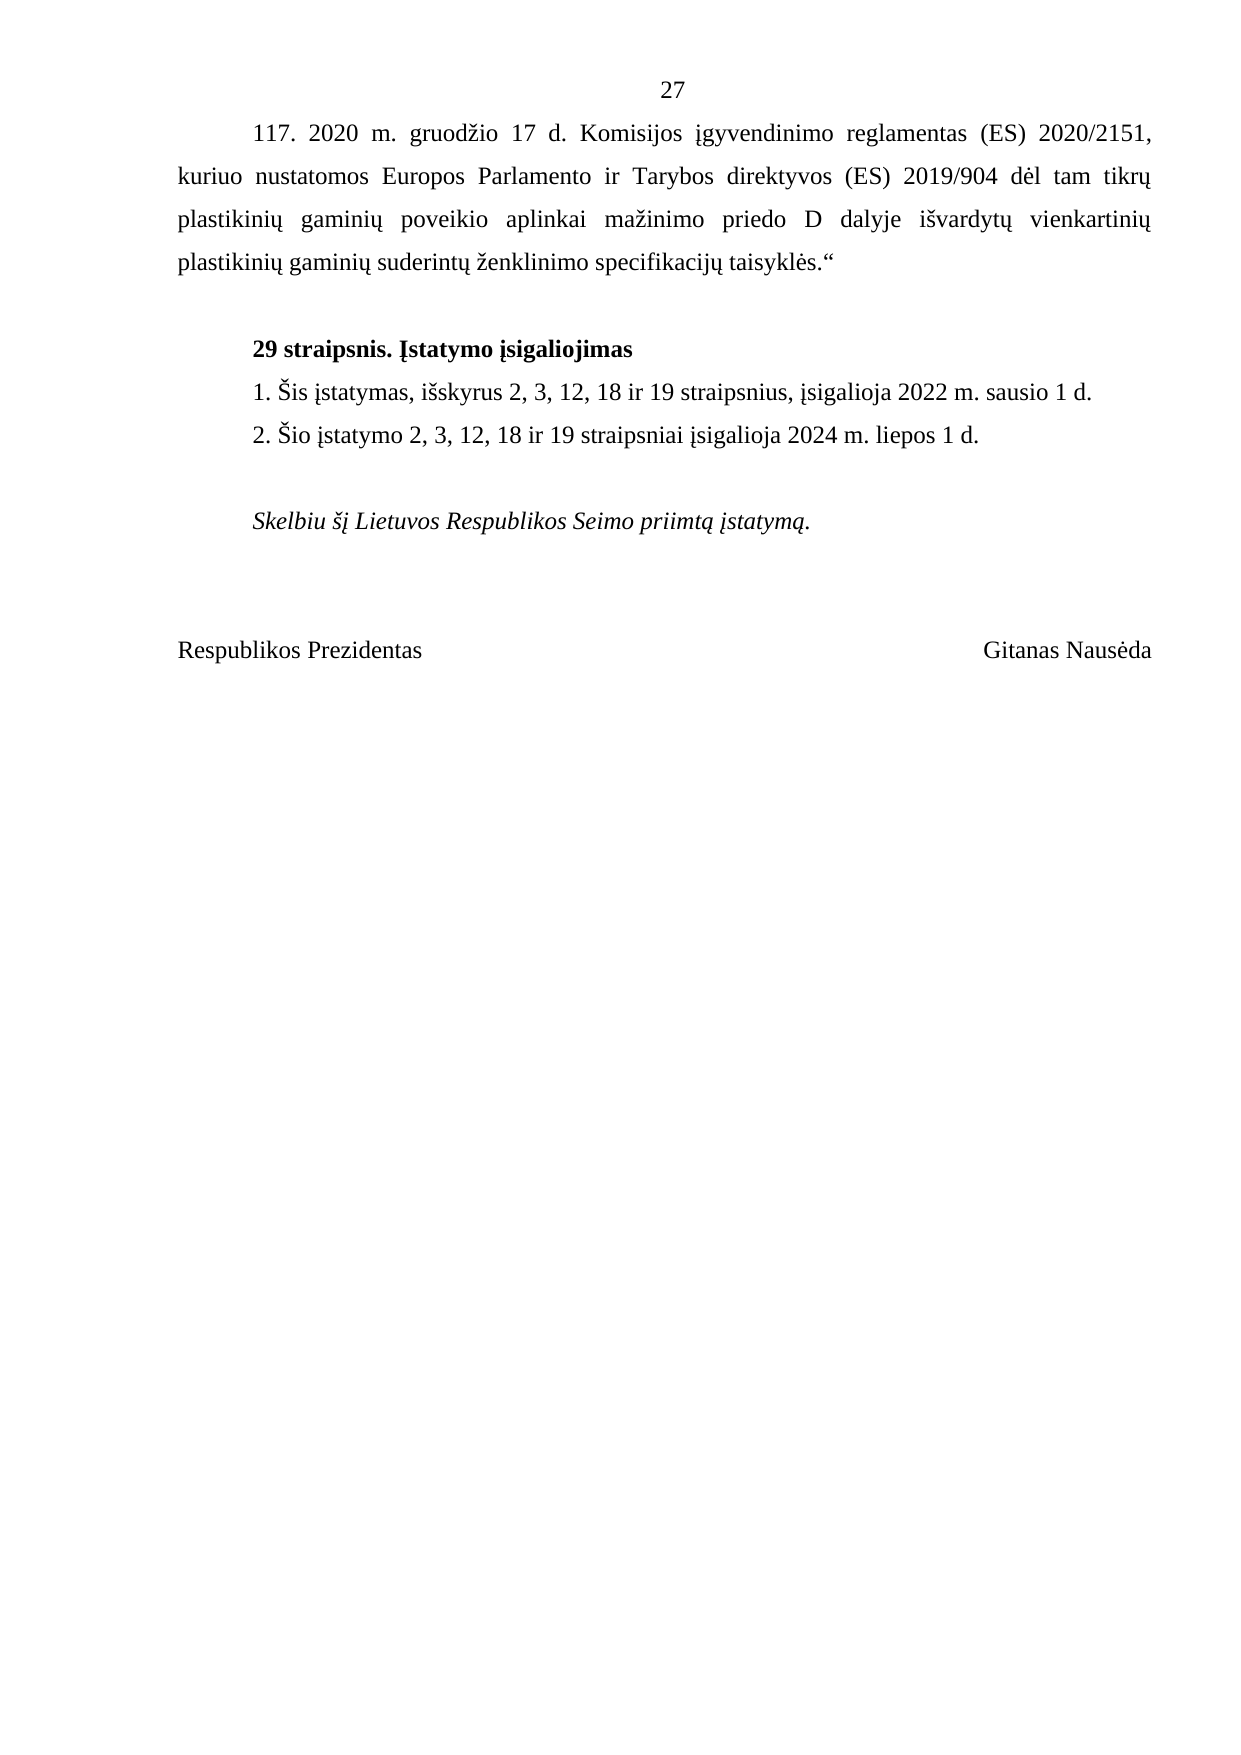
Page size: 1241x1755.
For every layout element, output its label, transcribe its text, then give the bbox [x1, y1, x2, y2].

text 117. 2020 m. gruodžio 17 d. Komisijos įgyvendinimo reglamentas (ES) 2020/2151, kuriuo nustatomos Europos Parlamento ir Tarybos direktyvos (ES) 2019/904 dėl tam tikrų plastikinių gaminių poveikio aplinkai mažinimo priedo D dalyje išvardytų vienkartinių plastikinių gaminių suderintų ženklinimo specifikacijų taisyklės.“ [177, 118, 1152, 276]
text 2. Šio įstatymo 2, 3, 12, 18 ir 19 straipsniai įsigalioja 2024 m. liepos 1 d. [177, 420, 1152, 449]
text 1. Šis įstatymas, išskyrus 2, 3, 12, 18 ir 19 straipsnius, įsigalioja 2022 m. sausio 1 d. [177, 377, 1152, 406]
text Respublikos Prezidentas Gitanas Nausėda [177, 636, 1152, 664]
text 29 straipsnis. Įstatymo įsigaliojimas [177, 334, 1152, 362]
text Skelbiu šį Lietuvos Respublikos Seimo priimtą įstatymą. [177, 506, 1152, 535]
